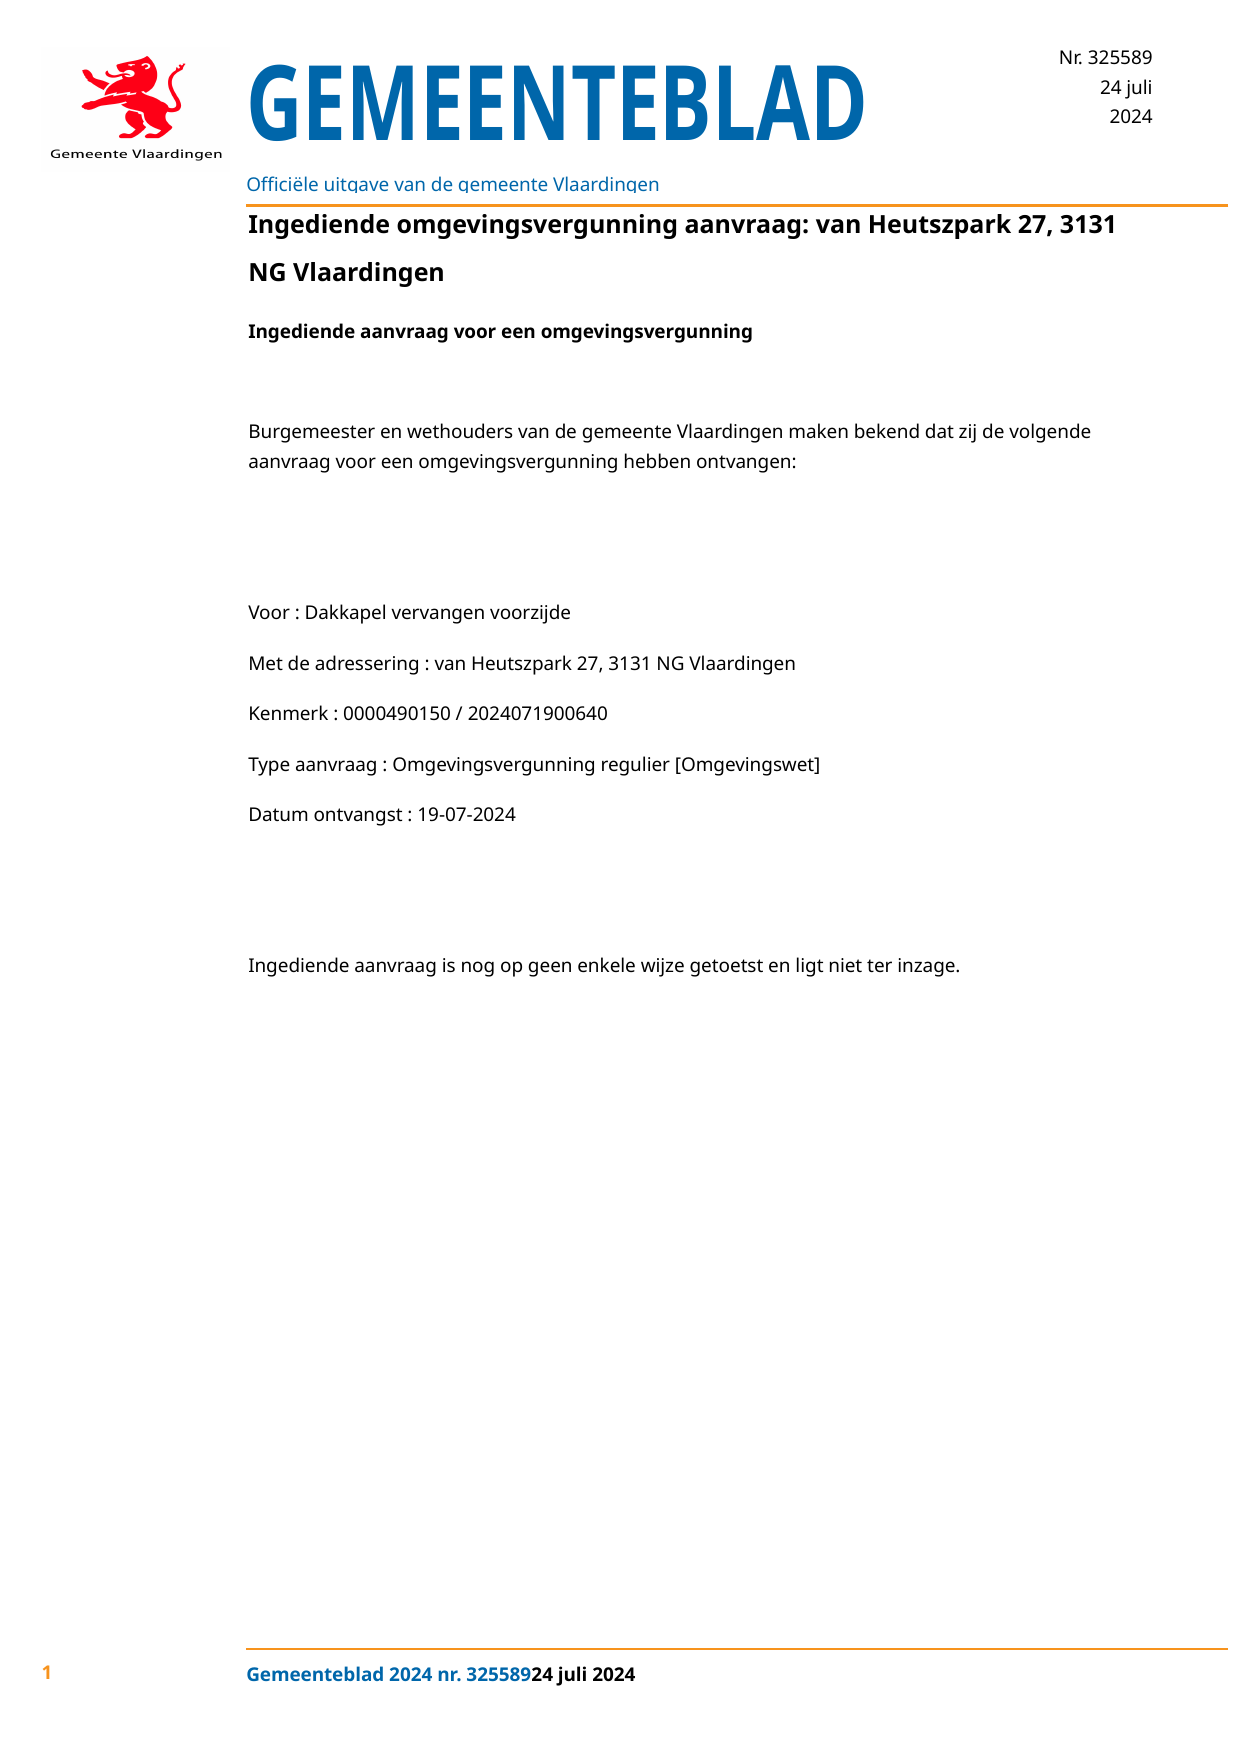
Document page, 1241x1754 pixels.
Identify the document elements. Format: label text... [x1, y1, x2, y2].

text Ingediende omgevingsvergunning aanvraag: van Heutszpark 27, 3131 NG Vlaardingen [248, 207, 1152, 288]
text Met de adressering : van Heutszpark 27, 3131 NG Vlaardingen [248, 650, 1152, 676]
text Ingediende aanvraag is nog op geen enkele wijze getoetst en ligt niet ter inzage. [248, 952, 1152, 978]
text Voor : Dakkapel vervangen voorzijde [248, 599, 1152, 625]
text Burgemeester en wethouders van de gemeente Vlaardingen maken bekend dat zij de volgende aanvraag voor een omgevingsvergunning hebben ontvangen: [248, 419, 1152, 474]
text Type aanvraag : Omgevingsvergunning regulier [Omgevingswet] [248, 751, 1152, 777]
picture [41, 47, 231, 172]
text Ingediende aanvraag voor een omgevingsvergunning [248, 318, 1152, 344]
text Datum ontvangst : 19-07-2024 [248, 801, 1152, 827]
text Kenmerk : 0000490150 / 2024071900640 [248, 700, 1152, 726]
